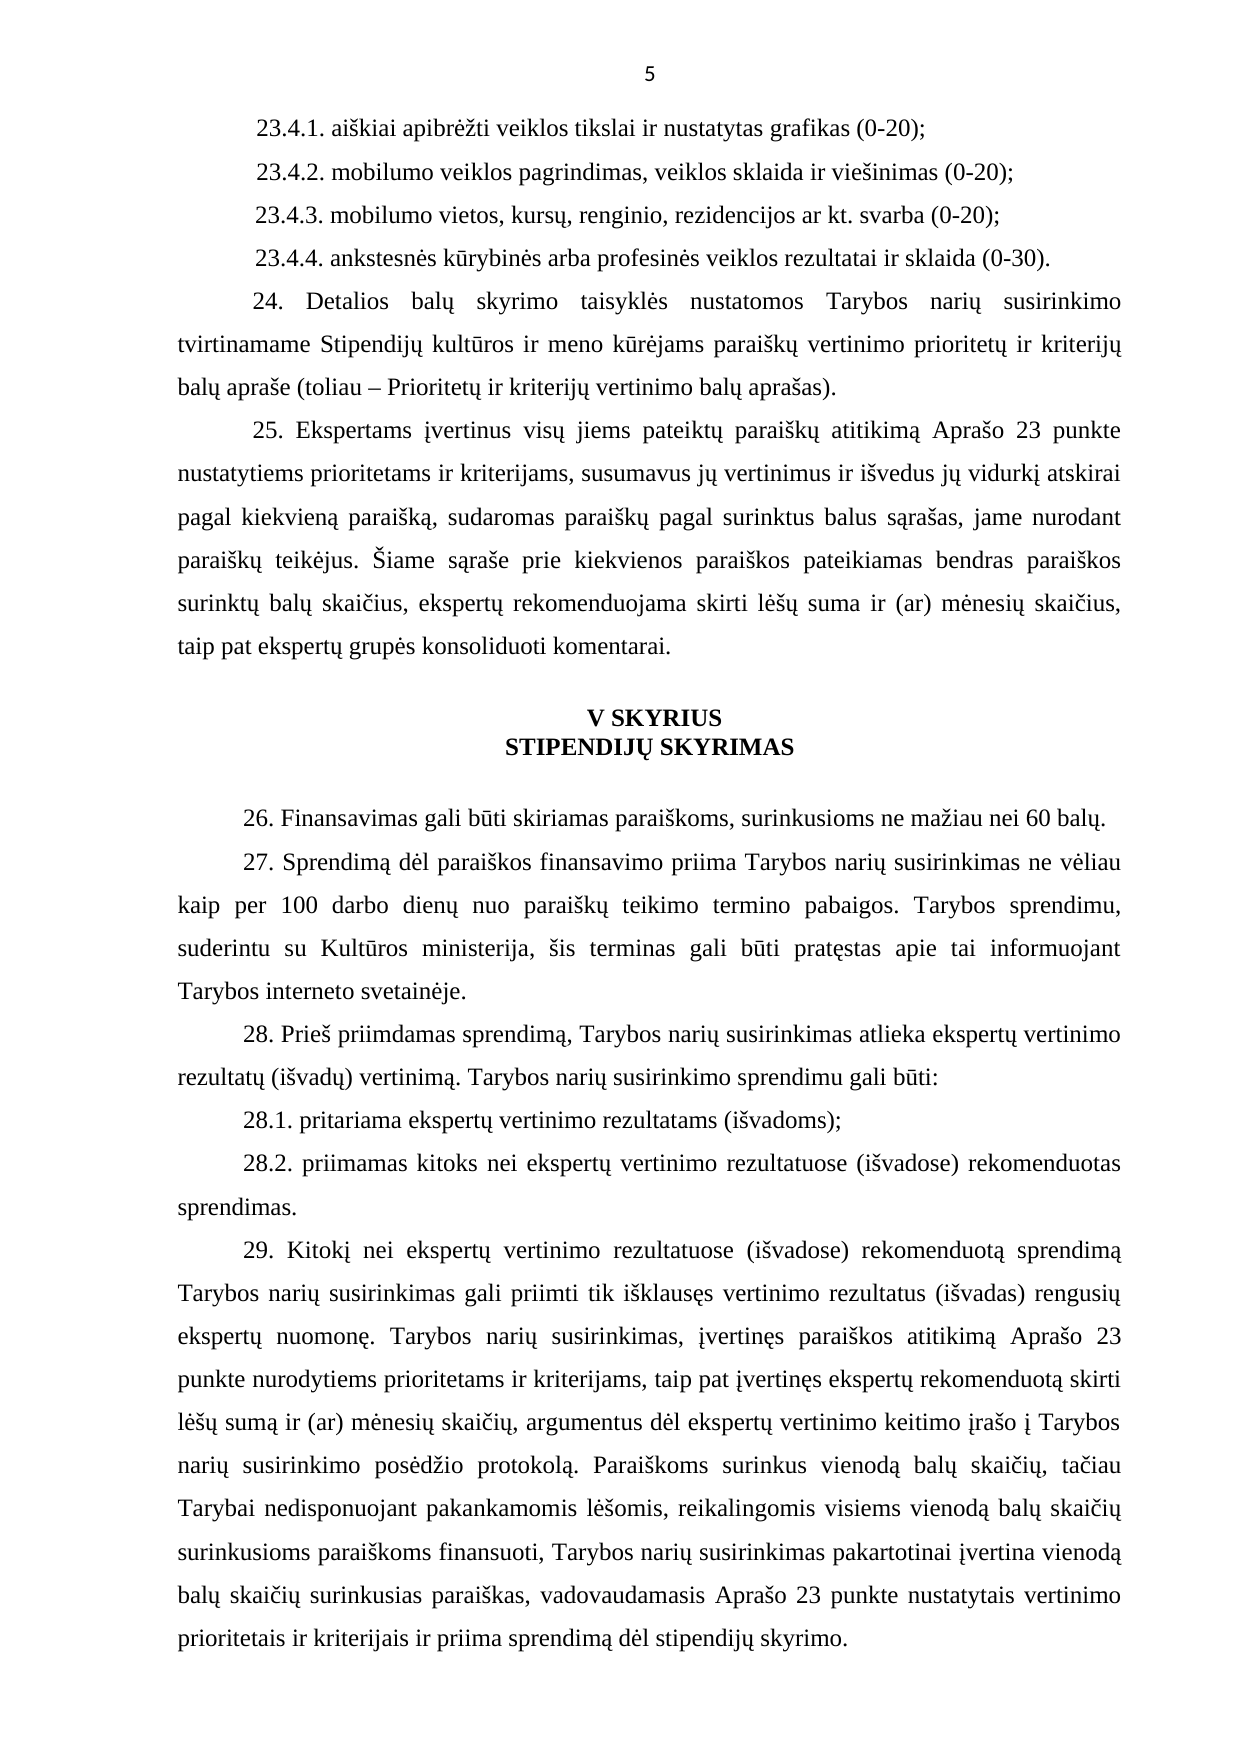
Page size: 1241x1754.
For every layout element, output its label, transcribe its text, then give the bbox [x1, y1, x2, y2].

text 23.4.3. mobilumo vietos, kursų, renginio, rezidencijos ar kt. svarba (0-20); [177, 200, 1122, 228]
text 26. Finansavimas gali būti skiriamas paraiškoms, surinkusioms ne mažiau nei 60 balų. [177, 803, 1122, 832]
text 23.4.2. mobilumo veiklos pagrindimas, veiklos sklaida ir viešinimas (0-20); [204, 157, 1122, 185]
text 25. Ekspertams įvertinus visų jiems pateiktų paraiškų atitikimą Aprašo 23 punkte nustatytiems prioritetams ir kriterijams, susumavus jų vertinimus ir išvedus jų vidurkį atskirai pagal kiekvieną paraišką, sudaromas paraiškų pagal surinktus balus sąrašas, jame nurodant paraiškų teikėjus. Šiame sąraše prie kiekvienos paraiškos pateikiamas bendras paraiškos surinktų balų skaičius, ekspertų rekomenduojama skirti lėšų suma ir (ar) mėnesių skaičius, taip pat ekspertų grupės konsoliduoti komentarai. [177, 415, 1122, 660]
text 28. Prieš priimdamas sprendimą, Tarybos narių susirinkimas atlieka ekspertų vertinimo rezultatų (išvadų) vertinimą. Tarybos narių susirinkimo sprendimu gali būti: [177, 1019, 1122, 1091]
text 27. Sprendimą dėl paraiškos finansavimo priima Tarybos narių susirinkimas ne vėliau kaip per 100 darbo dienų nuo paraiškų teikimo termino pabaigos. Tarybos sprendimu, suderintu su Kultūros ministerija, šis terminas gali būti pratęstas apie tai informuojant Tarybos interneto svetainėje. [177, 847, 1122, 1005]
text V SKYRIUS [177, 703, 1122, 732]
text 23.4.4. ankstesnės kūrybinės arba profesinės veiklos rezultatai ir sklaida (0-30). [177, 243, 1122, 272]
text STIPENDIJŲ SKYRIMAS [177, 732, 1122, 760]
text 28.2. priimamas kitoks nei ekspertų vertinimo rezultatuose (išvadose) rekomenduotas sprendimas. [177, 1148, 1122, 1220]
text 23.4.1. aiškiai apibrėžti veiklos tikslai ir nustatytas grafikas (0-20); [204, 113, 1122, 142]
text 28.1. pritariama ekspertų vertinimo rezultatams (išvadoms); [177, 1105, 1122, 1134]
text 29. Kitokį nei ekspertų vertinimo rezultatuose (išvadose) rekomenduotą sprendimą Tarybos narių susirinkimas gali priimti tik išklausęs vertinimo rezultatus (išvadas) rengusių ekspertų nuomonę. Tarybos narių susirinkimas, įvertinęs paraiškos atitikimą Aprašo 23 punkte nurodytiems prioritetams ir kriterijams, taip pat įvertinęs ekspertų rekomenduotą skirti lėšų sumą ir (ar) mėnesių skaičių, argumentus dėl ekspertų vertinimo keitimo įrašo į Tarybos narių susirinkimo posėdžio protokolą. Paraiškoms surinkus vienodą balų skaičių, tačiau Tarybai nedisponuojant pakankamomis lėšomis, reikalingomis visiems vienodą balų skaičių surinkusioms paraiškoms finansuoti, Tarybos narių susirinkimas pakartotinai įvertina vienodą balų skaičių surinkusias paraiškas, vadovaudamasis Aprašo 23 punkte nustatytais vertinimo prioritetais ir kriterijais ir priima sprendimą dėl stipendijų skyrimo. [177, 1235, 1122, 1652]
text 24. Detalios balų skyrimo taisyklės nustatomos Tarybos narių susirinkimo tvirtinamame Stipendijų kultūros ir meno kūrėjams paraiškų vertinimo prioritetų ir kriterijų balų apraše (toliau – Prioritetų ir kriterijų vertinimo balų aprašas). [177, 286, 1122, 401]
